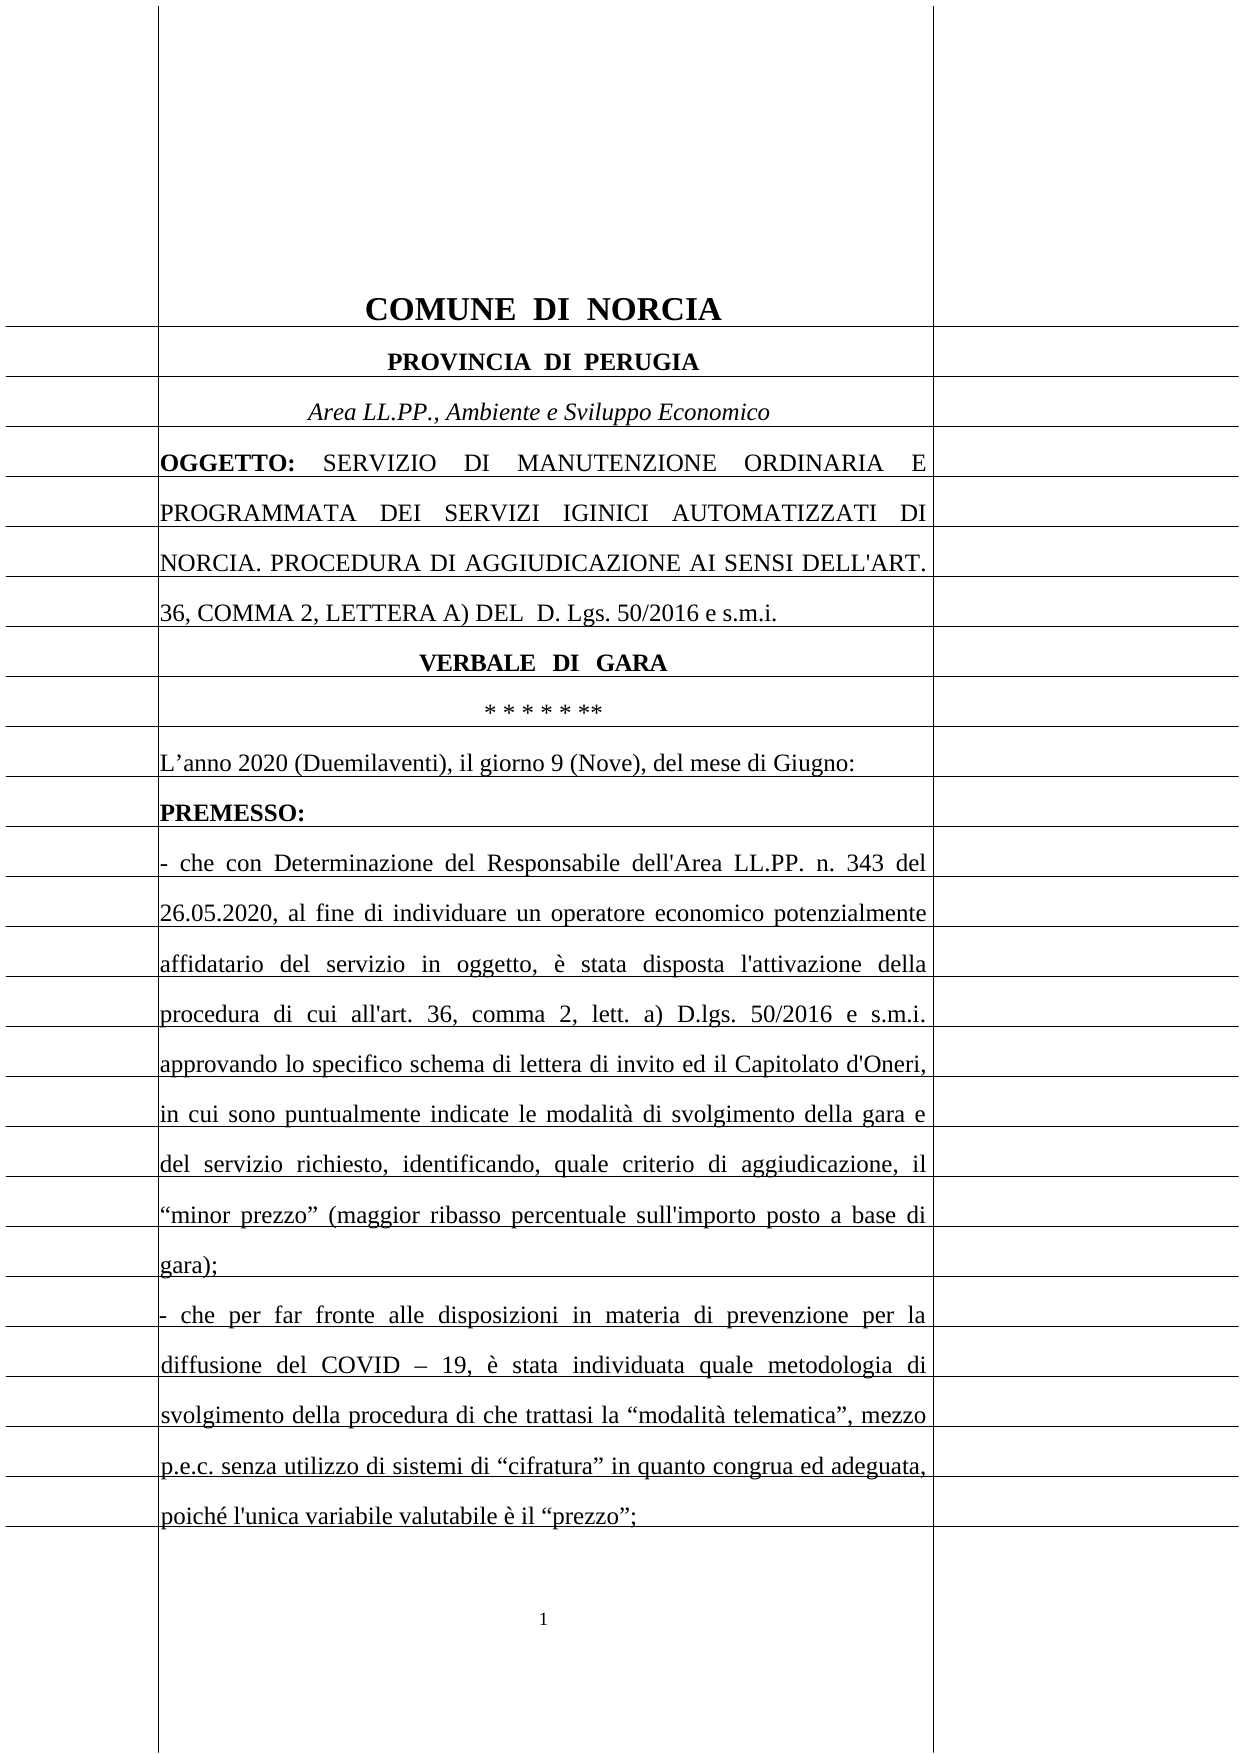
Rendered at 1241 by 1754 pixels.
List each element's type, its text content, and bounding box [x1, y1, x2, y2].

text diffusione del COVID – 19, è stata individuata quale metodologia di [159, 1327, 927, 1376]
text - che con Determinazione del Responsabile dell'Area LL.PP. n. 343 del [159, 832, 927, 876]
text p.e.c. senza utilizzo di sistemi di “cifratura” in quanto congrua ed adeguata, [159, 1427, 927, 1476]
text 36, COMMA 2, LETTERA A) DEL D. Lgs. 50/2016 e s.m.i. [159, 577, 927, 626]
text PREMESSO: [159, 781, 927, 826]
text del servizio richiesto, identificando, quale criterio di aggiudicazione, il [159, 1127, 927, 1176]
text [159, 827, 927, 832]
text L’anno 2020 (Duemilaventi), il giorno 9 (Nove), del mese di Giugno: [159, 731, 927, 776]
text Area LL.PP., Ambiente e Sviluppo Economico [159, 381, 927, 426]
text gara); [159, 1227, 927, 1276]
title [159, 327, 927, 331]
text - che per far fronte alle disposizioni in materia di prevenzione per la [159, 1283, 927, 1326]
text NORCIA. PROCEDURA DI AGGIUDICAZIONE AI SENSI DELL'ART. [159, 527, 927, 576]
text [159, 677, 927, 681]
text [159, 727, 927, 731]
text OGGETTO: SERVIZIO DI MANUTENZIONE ORDINARIA E [159, 431, 927, 476]
text PROGRAMMATA DEI SERVIZI IGINICI AUTOMATIZZATI DI [159, 477, 927, 526]
text [159, 377, 927, 381]
text VERBALE DI GARA [159, 631, 927, 676]
title COMUNE DI NORCIA [159, 281, 927, 326]
text PROVINCIA DI PERUGIA [159, 331, 927, 376]
text * * * * * ** [159, 681, 927, 726]
text procedura di cui all'art. 36, comma 2, lett. a) D.lgs. 50/2016 e s.m.i. [159, 977, 927, 1026]
text “minor prezzo” (maggior ribasso percentuale sull'importo posto a base di [159, 1177, 927, 1226]
text [159, 777, 927, 781]
text [159, 427, 927, 431]
text approvando lo specifico schema di lettera di invito ed il Capitolato d'Oneri, [159, 1027, 927, 1076]
text poiché l'unica variabile valutabile è il “prezzo”; [159, 1477, 927, 1526]
text affidatario del servizio in oggetto, è stata disposta l'attivazione della [159, 927, 927, 976]
text svolgimento della procedura di che trattasi la “modalità telematica”, mezzo [159, 1377, 927, 1426]
text in cui sono puntualmente indicate le modalità di svolgimento della gara e [159, 1077, 927, 1126]
text 26.05.2020, al fine di individuare un operatore economico potenzialmente [159, 877, 927, 926]
